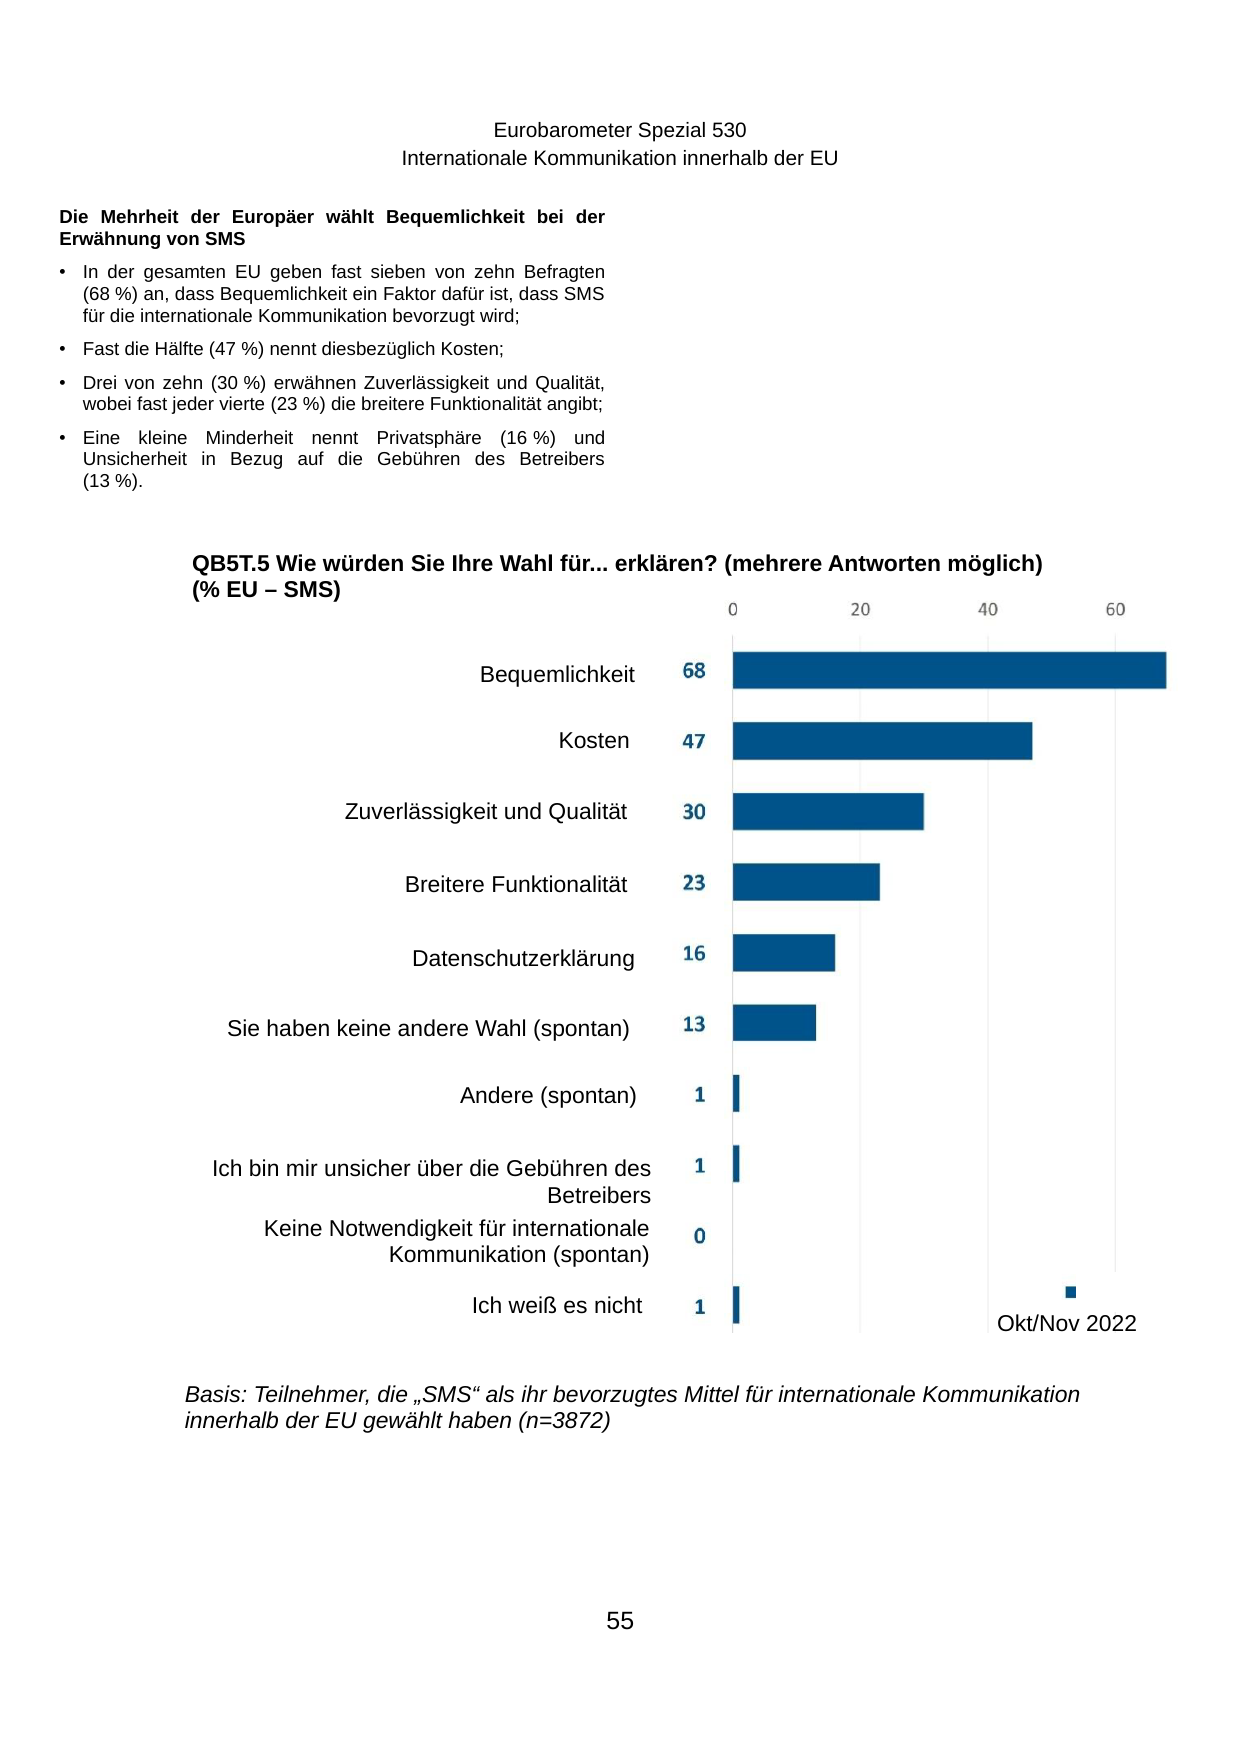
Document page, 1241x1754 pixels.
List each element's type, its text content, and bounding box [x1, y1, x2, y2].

list Fast die Hälfte (47 %) nennt diesbezüglich Kosten; [59, 338, 605, 359]
list Drei von zehn (30 %) erwähnen Zuverlässigkeit und Qualität, wobei fast jeder vierte (23 %) die breitere Funktionalität angibt; [59, 371, 605, 415]
picture [664, 586, 1181, 1333]
text Die Mehrheit der Europäer wählt Bequemlichkeit bei der Erwähnung von SMS [59, 206, 605, 249]
list In der gesamten EU geben fast sieben von zehn Befragten (68 %) an, dass Bequemlichkeit ein Faktor dafür ist, dass SMS für die internationale Kommunikation bevorzugt wird; [59, 261, 605, 326]
list Eine kleine Minderheit nennt Privatsphäre (16 %) und Unsicherheit in Bezug auf die Gebühren des Betreibers (13 %). [59, 427, 605, 491]
